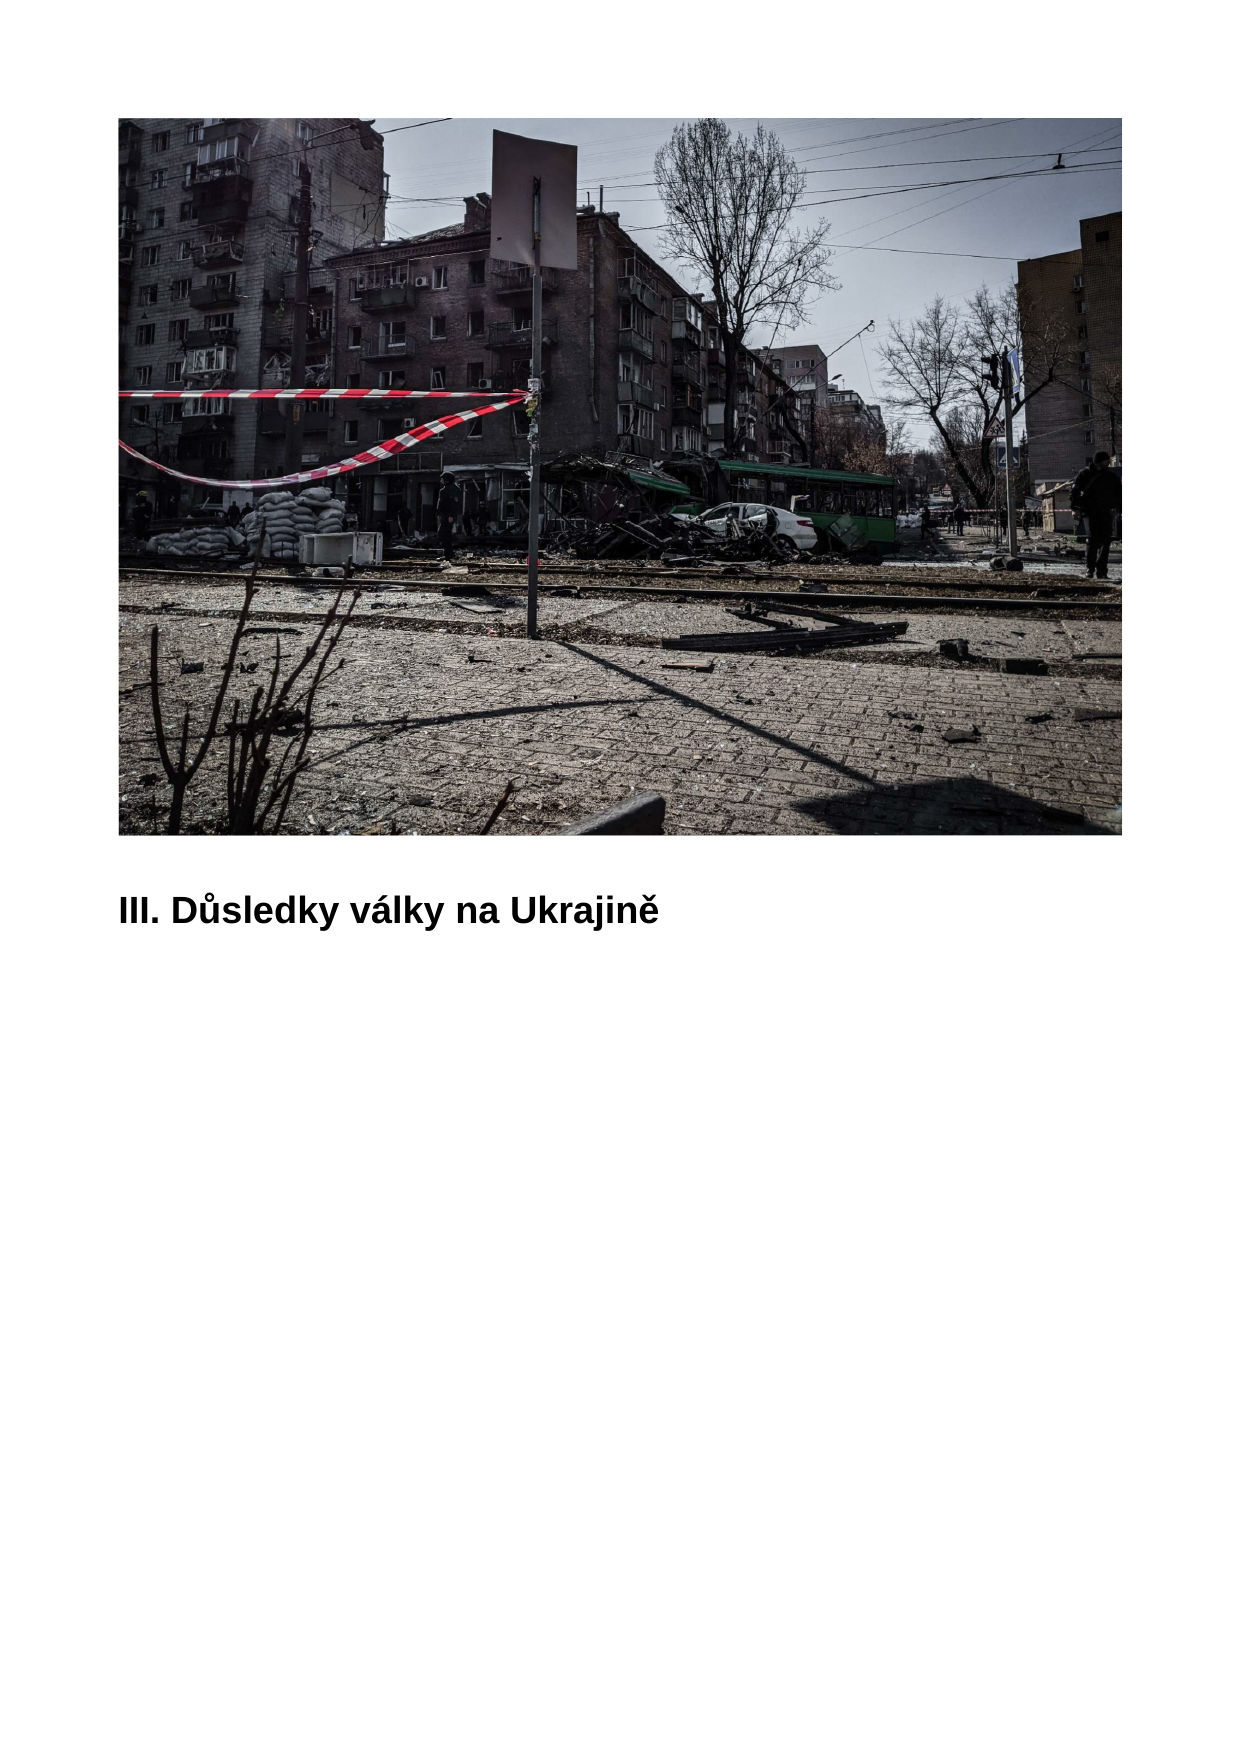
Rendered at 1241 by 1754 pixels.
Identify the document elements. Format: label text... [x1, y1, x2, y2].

subtitle III. Důsledky války na Ukrajině [118, 888, 1122, 932]
picture [118, 118, 1123, 836]
